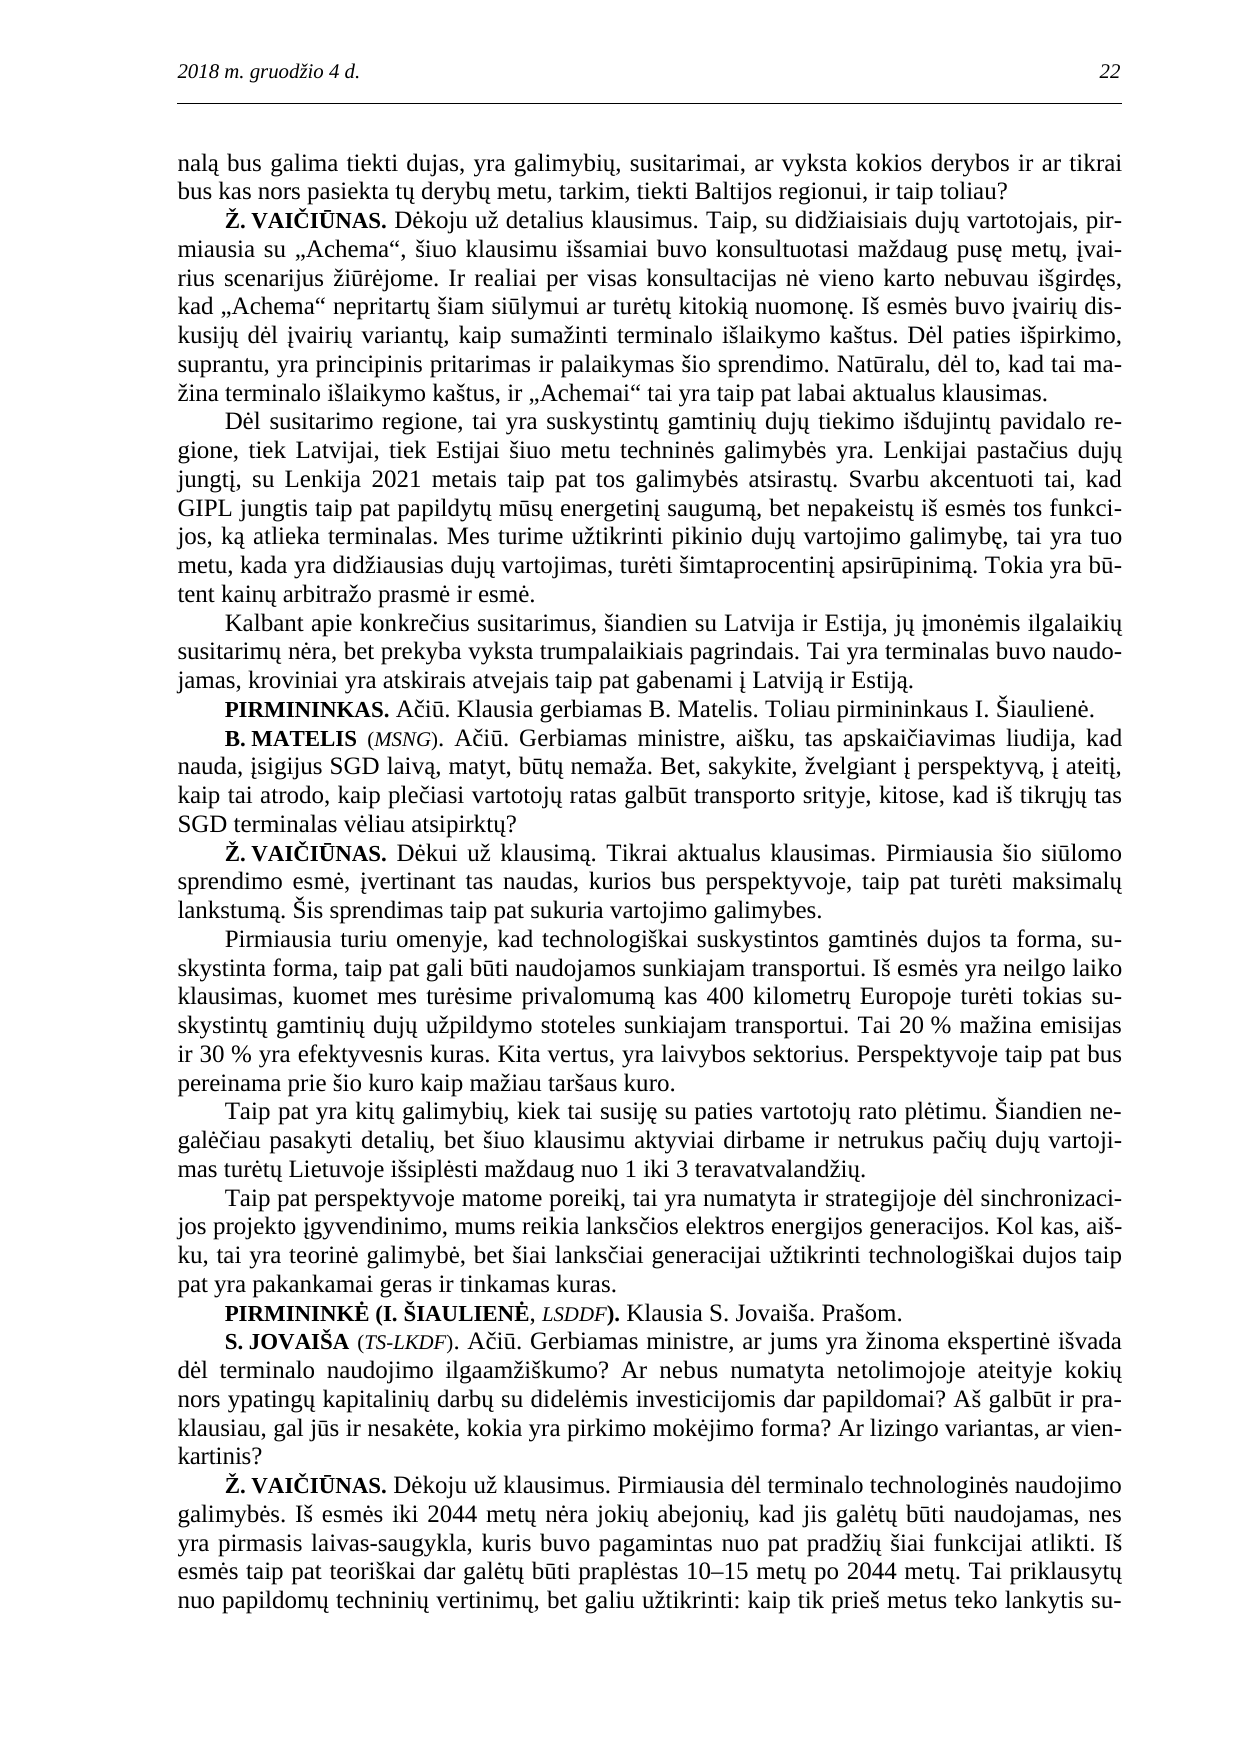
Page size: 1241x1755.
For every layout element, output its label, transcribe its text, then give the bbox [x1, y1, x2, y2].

text Ž. VAIČIŪNAS. Dė­kui už klau­si­mą. Tik­rai ak­tu­a­lus klau­si­mas. Pir­miau­sia šio siū­lo­mo spren­di­mo es­mė, įver­ti­nant tas nau­das, ku­rios bus per­spek­ty­vo­je, taip pat tu­rė­ti mak­si­ma­lų lanks­tu­mą. Šis spren­di­mas taip pat su­ku­ria var­to­ji­mo ga­li­my­bes. [177, 838, 1122, 924]
text Ž. VAIČIŪNAS. Dė­ko­ju už klau­si­mus. Pir­miau­sia dėl ter­mi­na­lo tech­no­lo­gi­nės nau­do­ji­mo ga­li­my­bės. Iš es­mės iki 2044 me­tų nė­ra jo­kių abe­jo­nių, kad jis ga­lė­tų bū­ti nau­do­ja­mas, nes yra pir­ma­sis lai­vas-sau­gyk­la, ku­ris bu­vo pa­ga­min­tas nuo pat pra­džių šiai funk­ci­jai at­lik­ti. Iš es­mės taip pat te­oriš­kai dar ga­lė­tų bū­ti pra­plės­tas 10–15 me­tų po 2044 me­tų. Tai pri­klau­sy­tų nuo pa­pil­do­mų tech­ni­nių ver­ti­ni­mų, bet ga­liu už­tik­rin­ti: kaip tik prieš me­tus te­ko lan­ky­tis su­ [177, 1470, 1122, 1614]
text Taip pat yra ki­tų ga­li­my­bių, kiek tai su­si­ję su pa­ties var­to­to­jų ra­to plė­ti­mu. Šian­dien ne­ga­lė­čiau pa­sa­ky­ti de­ta­lių, bet šiuo klau­si­mu ak­ty­viai dir­ba­me ir ne­tru­kus pa­čių du­jų var­to­ji­mas tu­rė­tų Lie­tu­vo­je iš­si­plės­ti maž­daug nuo 1 iki 3 te­ra­vat­va­lan­džių. [177, 1096, 1122, 1183]
text PIRMININKAS. Ačiū. Klau­sia ger­bia­mas B. Ma­te­lis. To­liau pir­mi­nin­kaus I. Šiau­lie­nė. [177, 694, 1122, 723]
text PIRMININKĖ (I. ŠIAULIENĖ, LSDDF). Klau­sia S. Jo­vai­ša. Pra­šom. [177, 1298, 1122, 1326]
text Ž. VAIČIŪNAS. Dė­ko­ju už de­ta­lius klau­si­mus. Taip, su di­džiai­siais du­jų var­to­to­jais, pir­miau­sia su „Ache­ma“, šiuo klau­si­mu iš­sa­miai bu­vo kon­sul­tuo­ta­si maž­daug pu­sę me­tų, įvai­rius sce­na­ri­jus žiū­rė­jo­me. Ir re­a­liai per vi­sas kon­sul­ta­ci­jas nė vie­no kar­to ne­bu­vau iš­gir­dęs, kad „Ache­ma“ ne­pri­tar­tų šiam siū­ly­mui ar tu­rė­tų ki­to­kią nuo­mo­nę. Iš es­mės bu­vo įvai­rių dis­ku­si­jų dėl įvai­rių va­rian­tų, kaip su­ma­žin­ti ter­mi­na­lo iš­lai­ky­mo kaš­tus. Dėl pa­ties iš­pir­ki­mo, su­pran­tu, yra prin­ci­pi­nis pri­ta­ri­mas ir pa­lai­ky­mas šio spren­di­mo. Na­tū­ra­lu, dėl to, kad tai ma­ži­na ter­mi­na­lo iš­lai­ky­mo kaš­tus, ir „Ache­mai“ tai yra taip pat la­bai ak­tu­a­lus klau­si­mas. [177, 205, 1122, 406]
text B. MATELIS (MSNG). Ačiū. Ger­bia­mas mi­nist­re, aiš­ku, tas ap­skai­čia­vi­mas liu­di­ja, kad nau­da, įsi­gi­jus SGD lai­vą, ma­tyt, bū­tų ne­ma­ža. Bet, sa­ky­ki­te, žvel­giant į per­spek­ty­vą, į at­ei­tį, kaip tai at­ro­do, kaip ple­čia­si var­to­to­jų ra­tas gal­būt trans­por­to sri­ty­je, ki­to­se, kad iš tik­rų­jų tas SGD ter­mi­na­las vė­liau at­si­pirk­tų? [177, 723, 1122, 838]
text Taip pat per­spek­ty­vo­je ma­to­me po­rei­kį, tai yra nu­ma­ty­ta ir stra­te­gi­jo­je dėl sin­chro­ni­za­ci­jos pro­jek­to įgy­ven­di­ni­mo, mums rei­kia lanks­čios elek­tros ener­gi­jos ge­ne­ra­ci­jos. Kol kas, aiš­ku, tai yra te­ori­nė ga­li­my­bė, bet šiai lanks­čiai ge­ne­ra­ci­jai už­tik­rin­ti tech­no­lo­giš­kai du­jos taip pat yra pa­kan­ka­mai ge­ras ir tin­ka­mas ku­ras. [177, 1183, 1122, 1298]
text Kal­bant apie kon­kre­čius su­si­ta­ri­mus, šian­dien su Lat­vi­ja ir Es­ti­ja, jų įmo­nė­mis il­ga­lai­kių su­si­ta­ri­mų nė­ra, bet pre­ky­ba vyks­ta trum­pa­lai­kiais pa­grin­dais. Tai yra ter­mi­na­las bu­vo nau­do­ja­mas, kro­vi­niai yra at­ski­rais at­ve­jais taip pat ga­be­na­mi į Lat­vi­ją ir Es­ti­ją. [177, 608, 1122, 694]
text S. JOVAIŠA (TS-LKDF). Ačiū. Ger­bia­mas mi­nist­re, ar jums yra ži­no­ma eks­per­ti­nė iš­va­da dėl ter­mi­na­lo nau­do­ji­mo il­ga­am­žiš­ku­mo? Ar ne­bus nu­ma­ty­ta ne­to­li­mo­jo­je at­ei­ty­je ko­kių nors ypa­tin­gų ka­pi­ta­li­nių dar­bų su di­de­lė­mis in­ves­ti­ci­jo­mis dar pa­pil­do­mai? Aš gal­būt ir pra­klau­siau, gal jūs ir ne­sa­kė­te, ko­kia yra pir­ki­mo mo­kė­ji­mo for­ma? Ar li­zin­go va­rian­tas, ar vien­kar­ti­nis? [177, 1326, 1122, 1470]
text Pir­miau­sia tu­riu ome­ny­je, kad tech­no­lo­giš­kai su­skys­tin­tos gam­ti­nės du­jos ta for­ma, su­skys­tin­ta for­ma, taip pat ga­li bū­ti nau­do­ja­mos sun­kia­jam trans­por­tui. Iš es­mės yra ne­il­go lai­ko klau­si­mas, kuo­met mes tu­rė­si­me pri­va­lo­mu­mą kas 400 ki­lo­met­rų Eu­ro­po­je tu­rė­ti to­kias su­skys­tin­tų gam­ti­nių du­jų už­pil­dy­mo sto­te­les sun­kia­jam trans­por­tui. Tai 20 % ma­ži­na emi­si­jas ir 30 % yra efek­ty­ves­nis ku­ras. Ki­ta ver­tus, yra lai­vy­bos sek­to­rius. Per­spek­ty­vo­je taip pat bus per­ei­na­ma prie šio ku­ro kaip ma­žiau tar­šaus ku­ro. [177, 924, 1122, 1096]
text na­lą bus ga­li­ma tiek­ti du­jas, yra ga­li­my­bių, su­si­ta­ri­mai, ar vyks­ta ko­kios de­ry­bos ir ar tik­rai bus kas nors pa­siek­ta tų de­ry­bų me­tu, tar­kim, tiek­ti Bal­ti­jos re­gio­nui, ir taip to­liau? [177, 148, 1122, 205]
text Dėl su­si­ta­ri­mo re­gio­ne, tai yra su­skys­tin­tų gam­ti­nių du­jų tie­ki­mo iš­du­jin­tų pa­vi­da­lo re­gio­ne, tiek Lat­vi­jai, tiek Es­ti­jai šiuo me­tu tech­ni­nės ga­li­my­bės yra. Len­ki­jai pa­sta­čius du­jų jung­tį, su Len­ki­ja 2021 me­tais taip pat tos ga­li­my­bės at­si­ras­tų. Svar­bu ak­cen­tuo­ti tai, kad GIPL jung­tis taip pat pa­pil­dy­tų mū­sų ener­ge­ti­nį sau­gu­mą, bet ne­pa­keis­tų iš es­mės tos funk­ci­jos, ką at­lie­ka ter­mi­na­las. Mes tu­ri­me už­tik­rin­ti pi­ki­nio du­jų var­to­ji­mo ga­li­my­bę, tai yra tuo me­tu, ka­da yra di­džiau­sias du­jų var­to­ji­mas, tu­rė­ti šim­tap­ro­cen­ti­nį ap­si­rū­pi­ni­mą. To­kia yra bū­tent kai­nų ar­bit­ra­žo pras­mė ir es­mė. [177, 406, 1122, 608]
